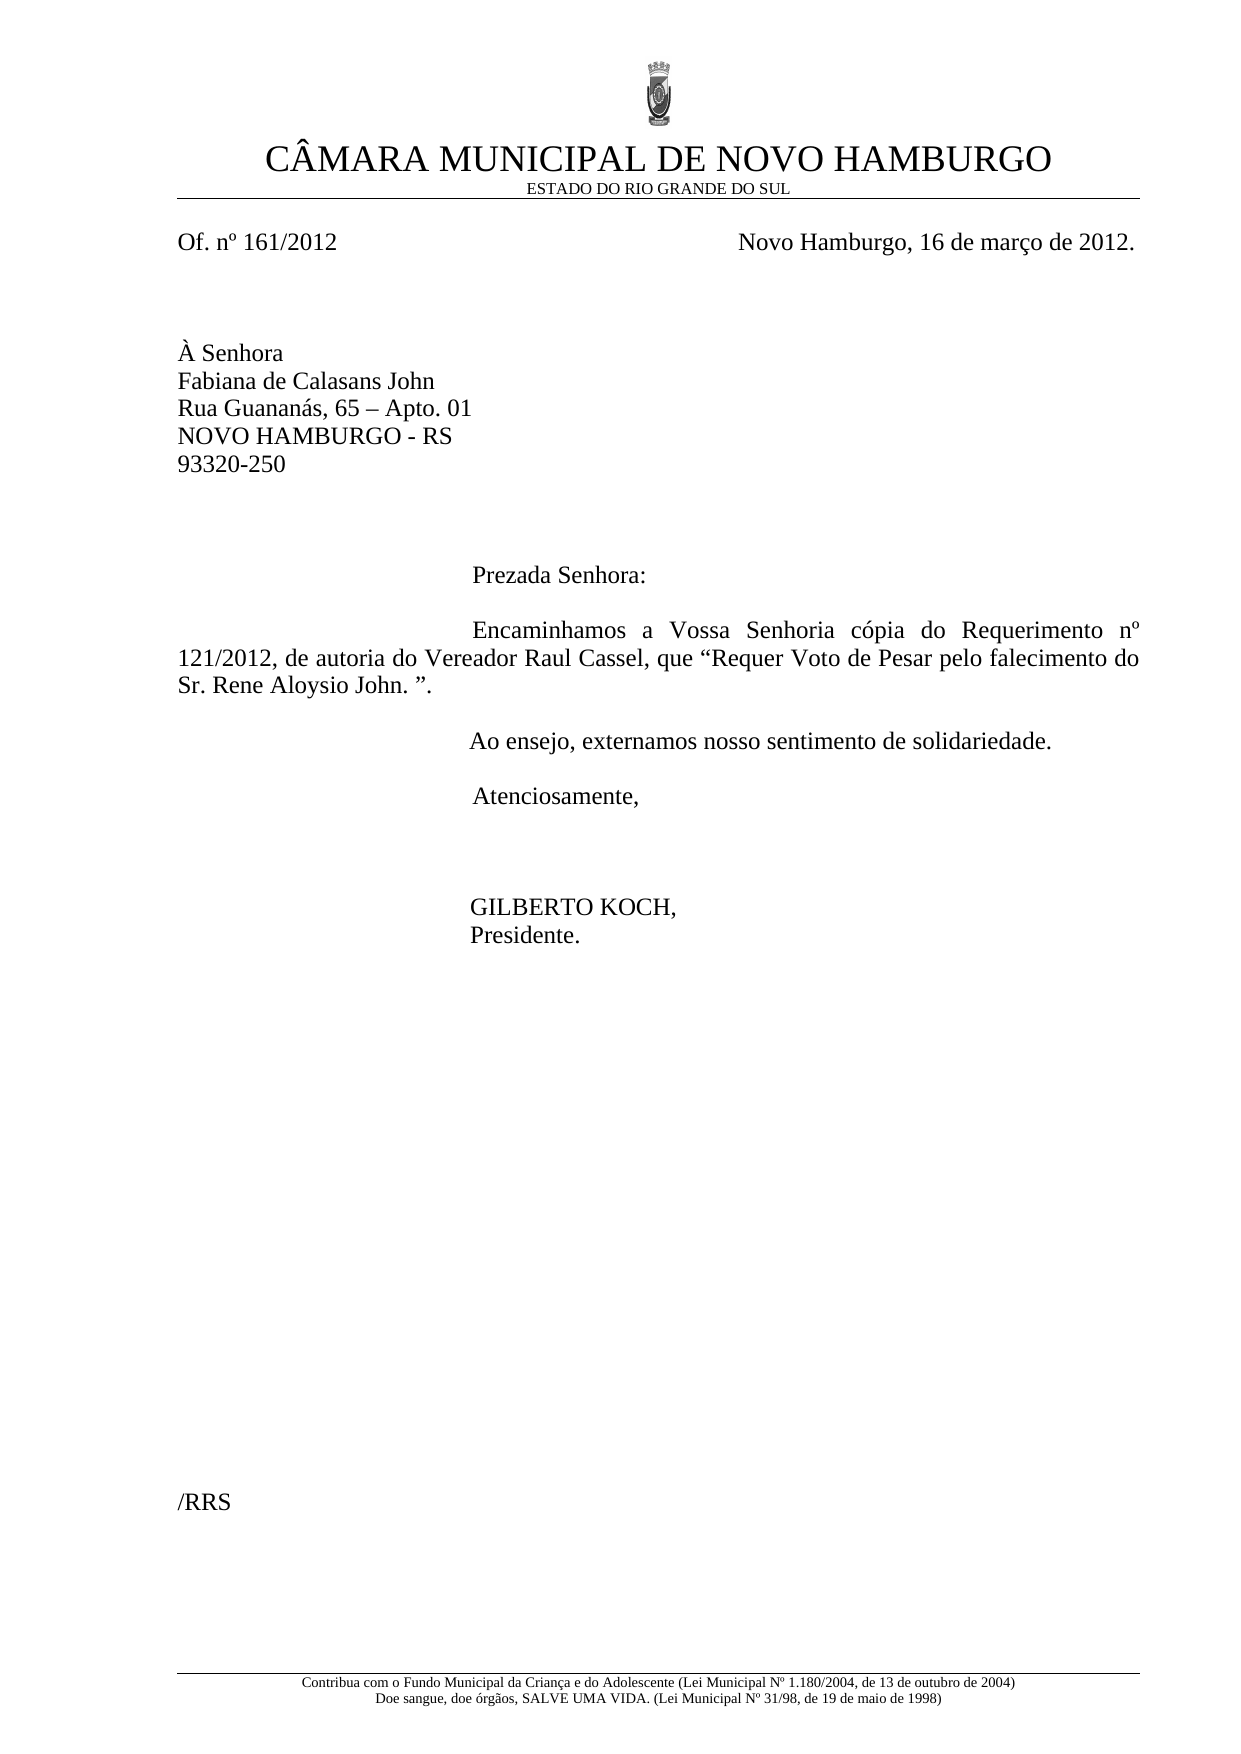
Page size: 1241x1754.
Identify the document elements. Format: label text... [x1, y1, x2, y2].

text Prezada Senhora: [177, 561, 1140, 588]
text Presidente. [470, 921, 1140, 949]
text NOVO HAMBURGO - RS [177, 422, 1140, 450]
text /RRS [177, 1488, 1140, 1515]
text Encaminhamos a Vossa Senhoria cópia do Requerimento nº 121/2012, de autoria do Vereador Raul Cassel, que “Requer Voto de Pesar pelo falecimento do Sr. Rene Aloysio John. ”. [177, 616, 1140, 699]
text Rua Guananás, 65 – Apto. 01 [177, 394, 1140, 422]
text GILBERTO KOCH, [470, 893, 1140, 921]
text Atenciosamente, [177, 782, 1140, 810]
text Fabiana de Calasans John [177, 367, 1140, 394]
text À Senhora [177, 339, 1140, 367]
text 93320-250 [177, 450, 1140, 478]
text Ao ensejo, externamos nosso sentimento de solidariedade. [177, 727, 1140, 755]
text Of. nº 161/2012 Novo Hamburgo, 16 de março de 2012. [177, 228, 1140, 256]
